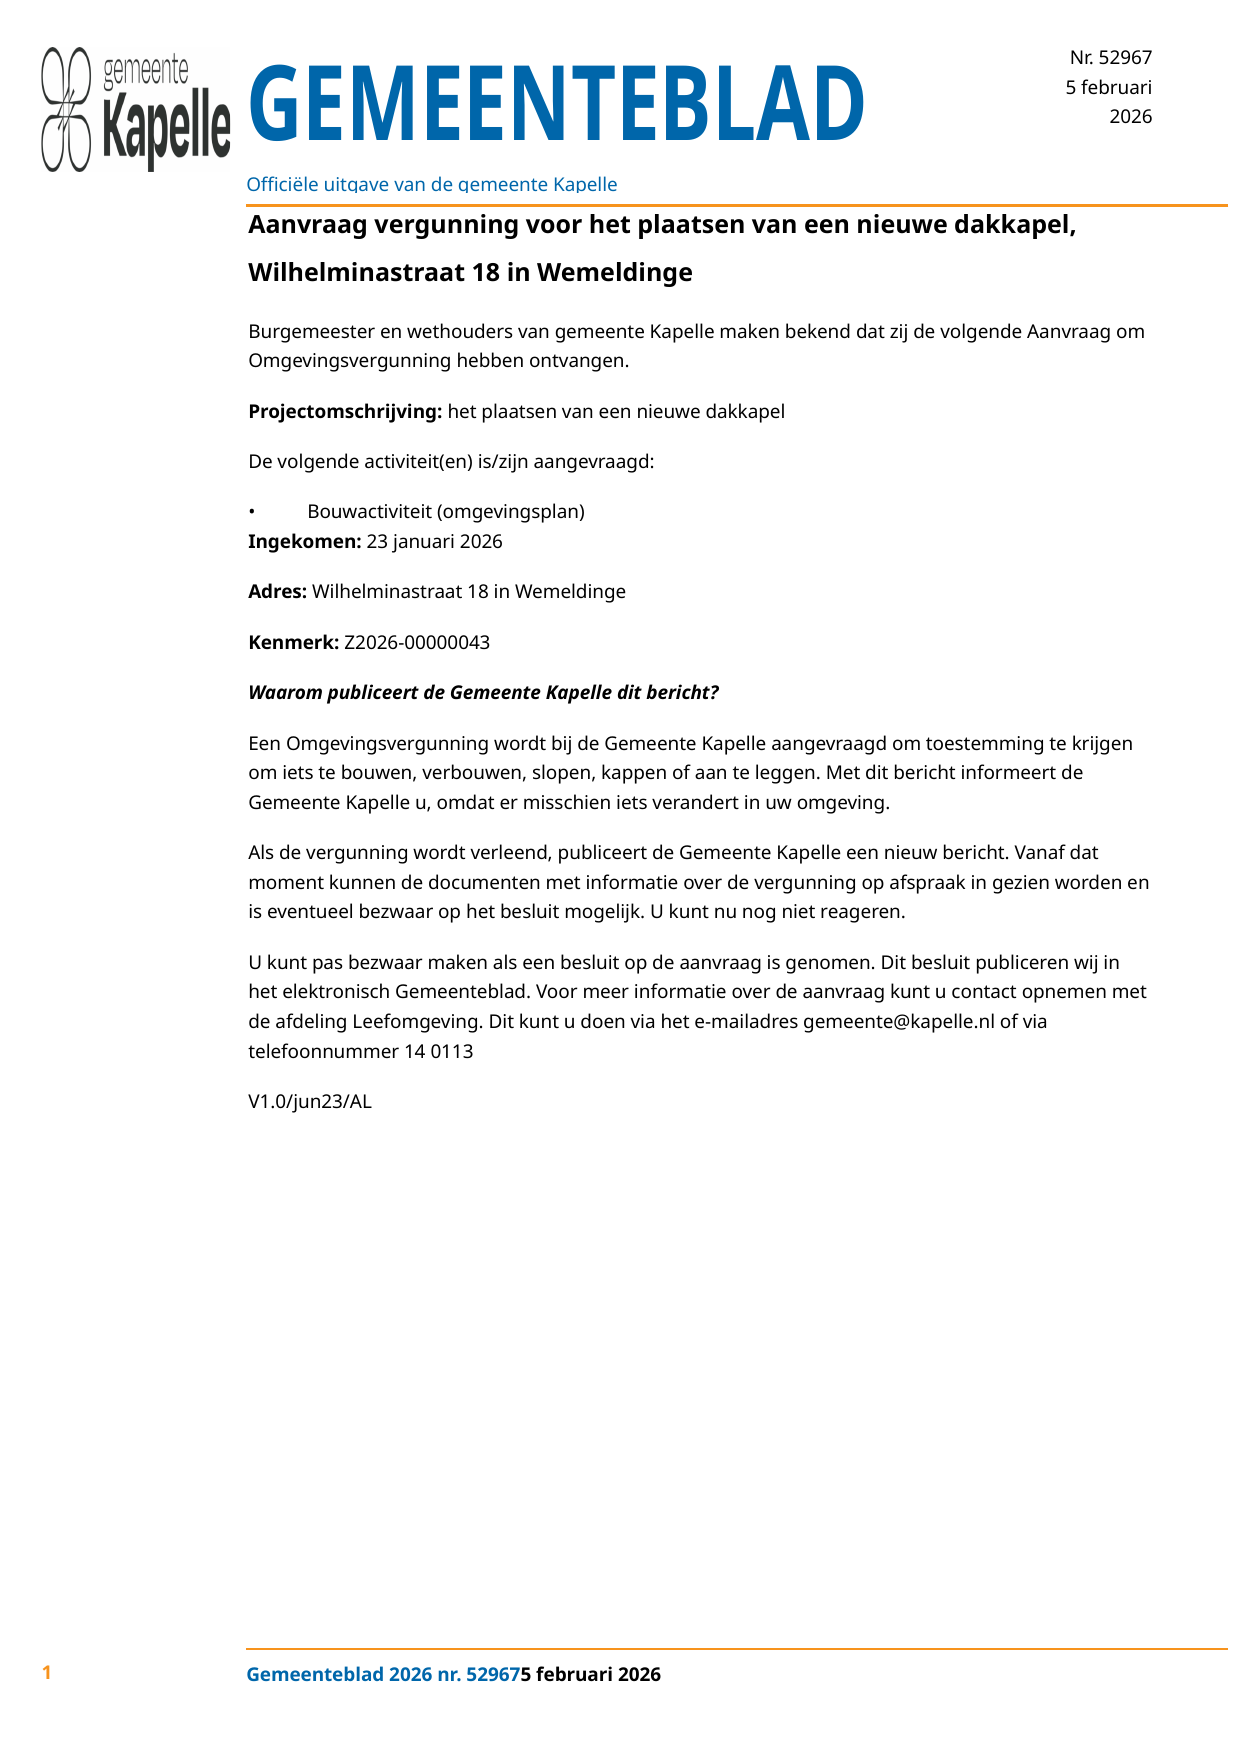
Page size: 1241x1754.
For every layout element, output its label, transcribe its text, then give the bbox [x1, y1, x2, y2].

text U kunt pas bezwaar maken als een besluit op de aanvraag is genomen. Dit besluit publiceren wij in het elektronisch Gemeenteblad. Voor meer informatie over de aanvraag kunt u contact opnemen met de afdeling Leefomgeving. Dit kunt u doen via het e-mailadres gemeente@kapelle.nl of via telefoonnummer 14 0113 [248, 949, 1152, 1064]
text Adres: Wilhelminastraat 18 in Wemeldinge [248, 579, 1152, 604]
text De volgende activiteit(en) is/zijn aangevraagd: [248, 448, 1152, 474]
text Waarom publiceert de Gemeente Kapelle dit bericht? [248, 679, 1152, 705]
list Bouwactiviteit (omgevingsplan) [248, 499, 1152, 524]
text Burgemeester en wethouders van gemeente Kapelle maken bekend dat zij de volgende Aanvraag om Omgevingsvergunning hebben ontvangen. [248, 318, 1152, 373]
text Een Omgevingsvergunning wordt bij de Gemeente Kapelle aangevraagd om toestemming te krijgen om iets te bouwen, verbouwen, slopen, kappen of aan te leggen. Met dit bericht informeert de Gemeente Kapelle u, omdat er misschien iets verandert in uw omgeving. [248, 730, 1152, 815]
text Als de vergunning wordt verleend, publiceert de Gemeente Kapelle een nieuw bericht. Vanaf dat moment kunnen de documenten met informatie over de vergunning op afspraak in gezien worden en is eventueel bezwaar op het besluit mogelijk. U kunt nu nog niet reageren. [248, 839, 1152, 924]
text Aanvraag vergunning voor het plaatsen van een nieuwe dakkapel, Wilhelminastraat 18 in Wemeldinge [248, 207, 1152, 288]
text Projectomschrijving: het plaatsen van een nieuwe dakkapel [248, 398, 1152, 424]
picture [41, 47, 231, 172]
text Ingekomen: 23 januari 2026 [248, 528, 1152, 554]
text V1.0/jun23/AL [248, 1088, 1152, 1114]
text Kenmerk: Z2026-00000043 [248, 629, 1152, 655]
